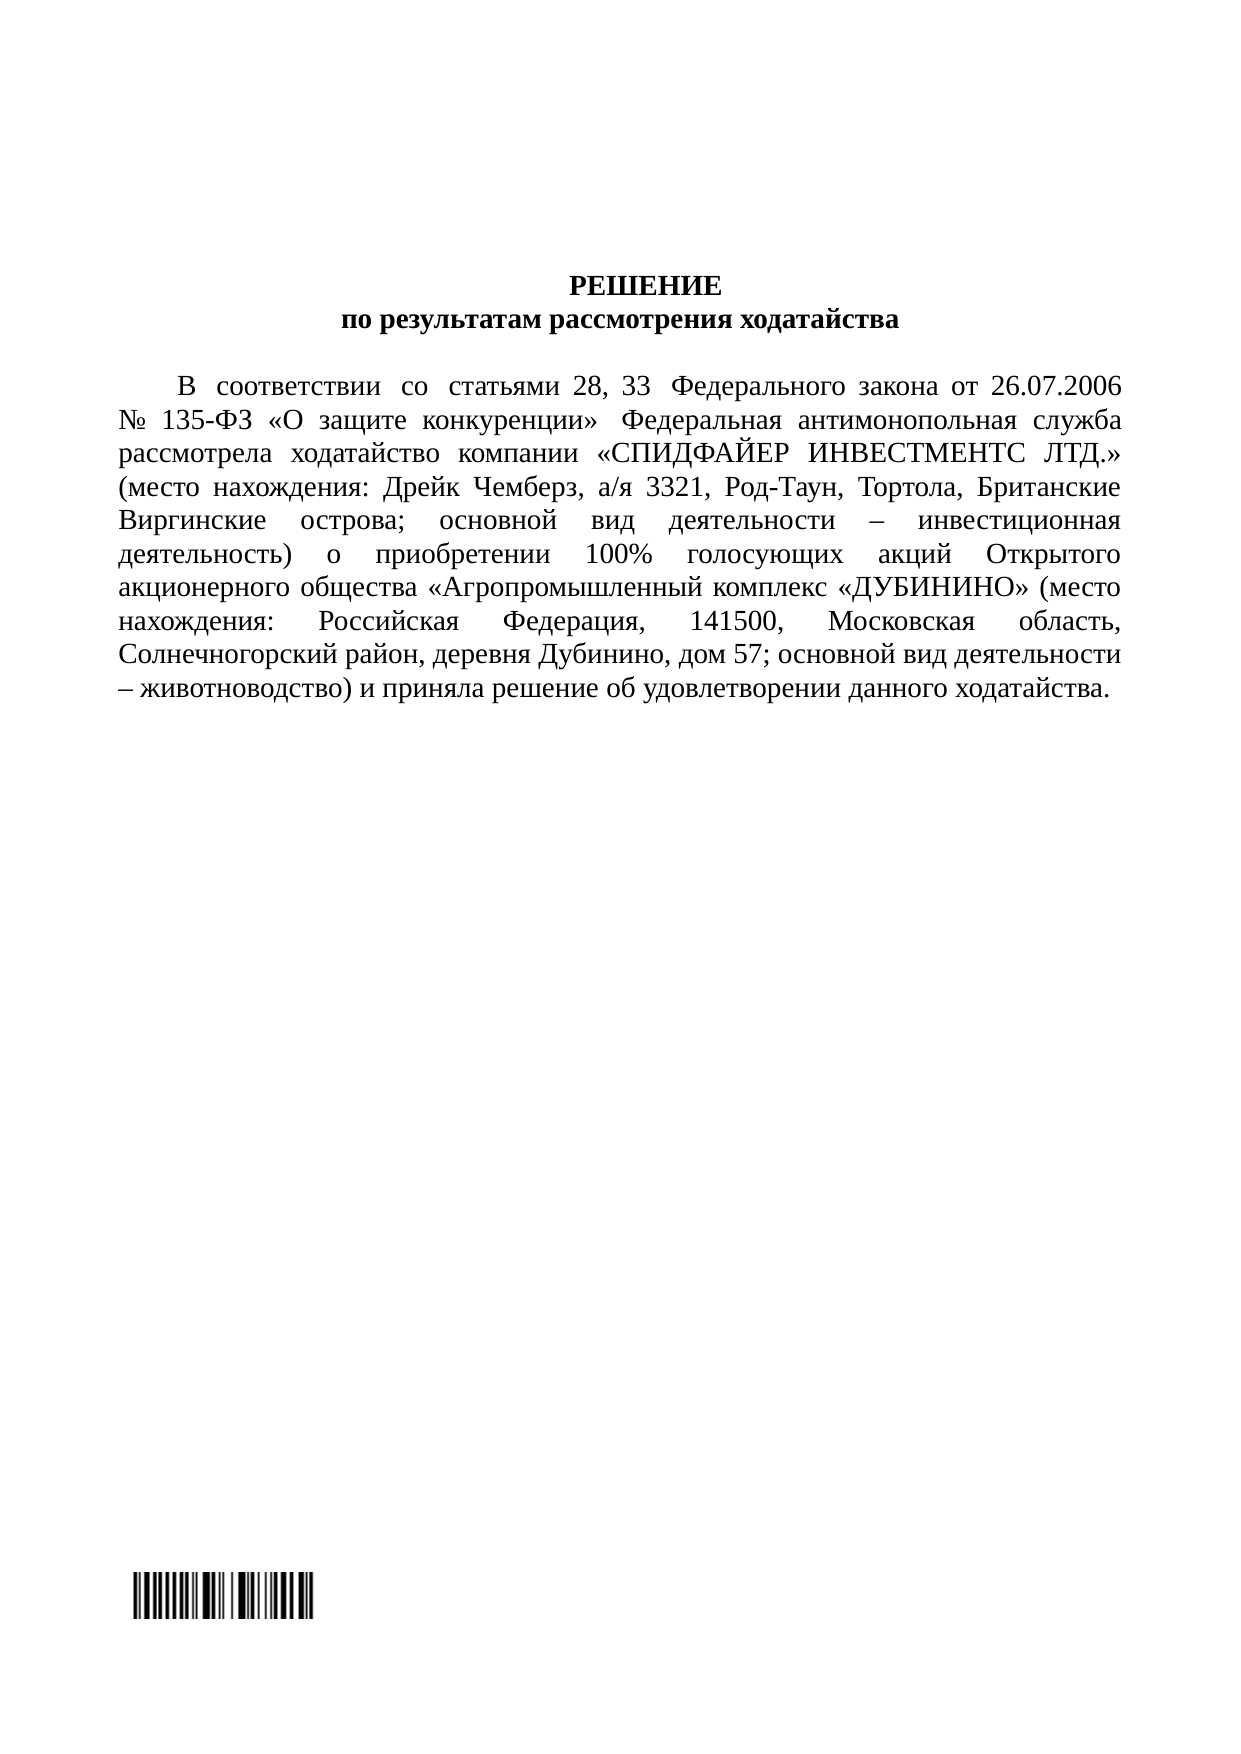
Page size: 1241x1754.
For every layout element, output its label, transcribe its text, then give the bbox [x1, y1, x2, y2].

picture [118, 1572, 331, 1619]
text по результатам рассмотрения ходатайства [118, 301, 1122, 335]
text В соответствии со статьями 28, 33 Федерального закона от 26.07.2006 № 135-ФЗ «О защите конкуренции» Федеральная антимонопольная служба рассмотрела ходатайство компании «СПИДФАЙЕР ИНВЕСТМЕНТС ЛТД.» (место нахождения: Дрейк Чемберз, а/я 3321, Род-Таун, Тортола, Британские Виргинские острова; основной вид деятельности – инвестиционная деятельность) о приобретении 100% голосующих акций Открытого акционерного общества «Агропромышленный комплекс «ДУБИНИНО» (место нахождения: Российская Федерация, 141500, Московская область, Солнечногорский район, деревня Дубинино, дом 57; основной вид деятельности – животноводство) и приняла решение об удовлетворении данного ходатайства. [118, 368, 1122, 704]
text РЕШЕНИЕ [118, 268, 1122, 301]
